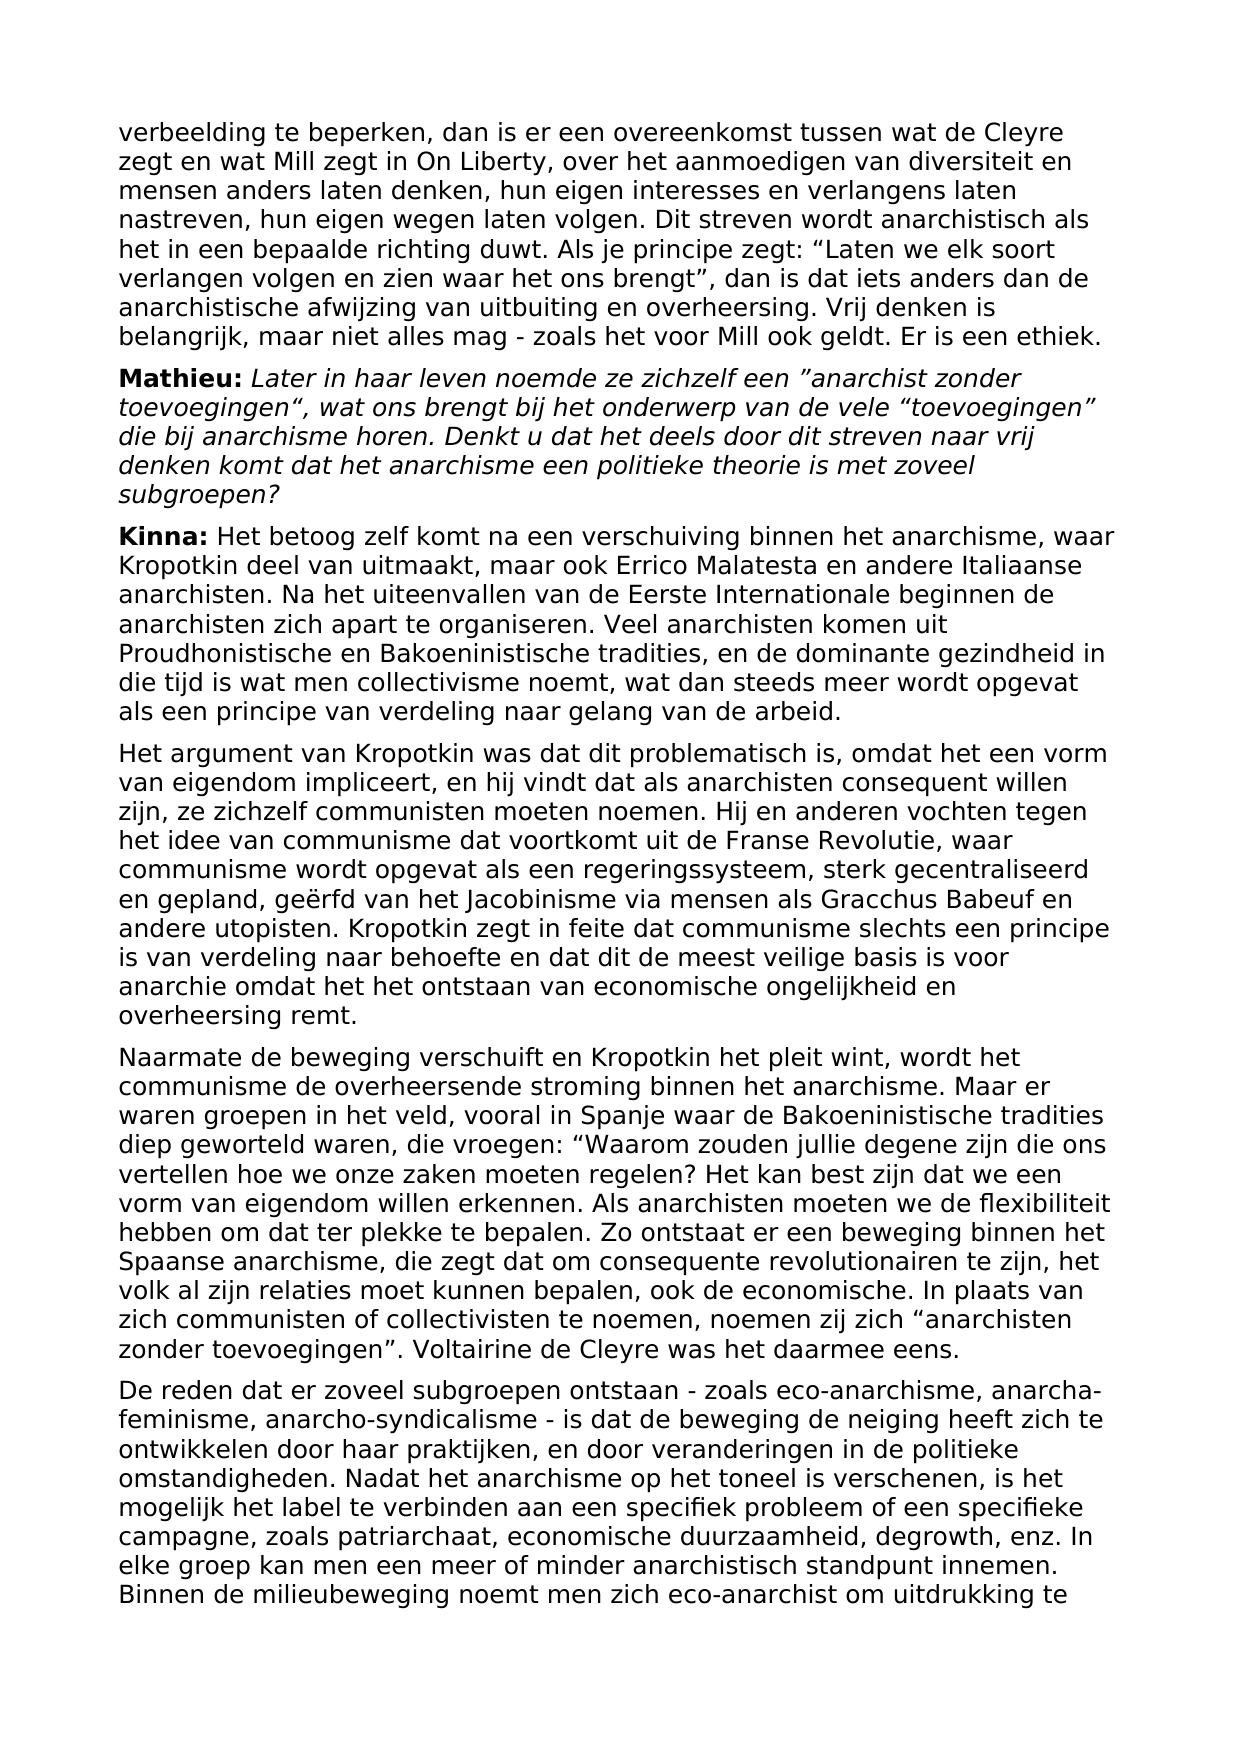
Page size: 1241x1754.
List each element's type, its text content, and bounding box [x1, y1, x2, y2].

text verbeelding te beperken, dan is er een overeenkomst tussen wat de Cleyre zegt en wat Mill zegt in On Liberty, over het aanmoedigen van diversiteit en mensen anders laten denken, hun eigen interesses en verlangens laten nastreven, hun eigen wegen laten volgen. Dit streven wordt anarchistisch als het in een bepaalde richting duwt. Als je principe zegt: “Laten we elk soort verlangen volgen en zien waar het ons brengt”, dan is dat iets anders dan de anarchistische afwijzing van uitbuiting en overheersing. Vrij denken is belangrijk, maar niet alles mag - zoals het voor Mill ook geldt. Er is een ethiek. [118, 118, 1122, 351]
text Kinna: Het betoog zelf komt na een verschuiving binnen het anarchisme, waar Kropotkin deel van uitmaakt, maar ook Errico Malatesta en andere Italiaanse anarchisten. Na het uiteenvallen van de Eerste Internationale beginnen de anarchisten zich apart te organiseren. Veel anarchisten komen uit Proudhonistische en Bakoeninistische tradities, en de dominante gezindheid in die tijd is wat men collectivisme noemt, wat dan steeds meer wordt opgevat als een principe van verdeling naar gelang van de arbeid. [118, 522, 1122, 726]
text Mathieu: Later in haar leven noemde ze zichzelf een ”anarchist zonder toevoegingen“, wat ons brengt bij het onderwerp van de vele “toevoegingen” die bij anarchisme horen. Denkt u dat het deels door dit streven naar vrij denken komt dat het anarchisme een politieke theorie is met zoveel subgroepen? [118, 364, 1122, 510]
text De reden dat er zoveel subgroepen ontstaan - zoals eco-anarchisme, anarcha-feminisme, anarcho-syndicalisme - is dat de beweging de neiging heeft zich te ontwikkelen door haar praktijken, en door veranderingen in de politieke omstandigheden. Nadat het anarchisme op het toneel is verschenen, is het mogelijk het label te verbinden aan een specifiek probleem of een specifieke campagne, zoals patriarchaat, economische duurzaamheid, degrowth, enz. In elke groep kan men een meer of minder anarchistisch standpunt innemen. Binnen de milieubeweging noemt men zich eco-anarchist om uitdrukking te [118, 1376, 1122, 1610]
text Het argument van Kropotkin was dat dit problematisch is, omdat het een vorm van eigendom impliceert, en hij vindt dat als anarchisten consequent willen zijn, ze zichzelf communisten moeten noemen. Hij en anderen vochten tegen het idee van communisme dat voortkomt uit de Franse Revolutie, waar communisme wordt opgevat als een regeringssysteem, sterk gecentraliseerd en gepland, geërfd van het Jacobinisme via mensen als Gracchus Babeuf en andere utopisten. Kropotkin zegt in feite dat communisme slechts een principe is van verdeling naar behoefte en dat dit de meest veilige basis is voor anarchie omdat het het ontstaan van economische ongelijkheid en overheersing remt. [118, 739, 1122, 1031]
text Naarmate de beweging verschuift en Kropotkin het pleit wint, wordt het communisme de overheersende stroming binnen het anarchisme. Maar er waren groepen in het veld, vooral in Spanje waar de Bakoeninistische tradities diep geworteld waren, die vroegen: “Waarom zouden jullie degene zijn die ons vertellen hoe we onze zaken moeten regelen? Het kan best zijn dat we een vorm van eigendom willen erkennen. Als anarchisten moeten we de flexibiliteit hebben om dat ter plekke te bepalen. Zo ontstaat er een beweging binnen het Spaanse anarchisme, die zegt dat om consequente revolutionairen te zijn, het volk al zijn relaties moet kunnen bepalen, ook de economische. In plaats van zich communisten of collectivisten te noemen, noemen zij zich “anarchisten zonder toevoegingen”. Voltairine de Cleyre was het daarmee eens. [118, 1043, 1122, 1364]
